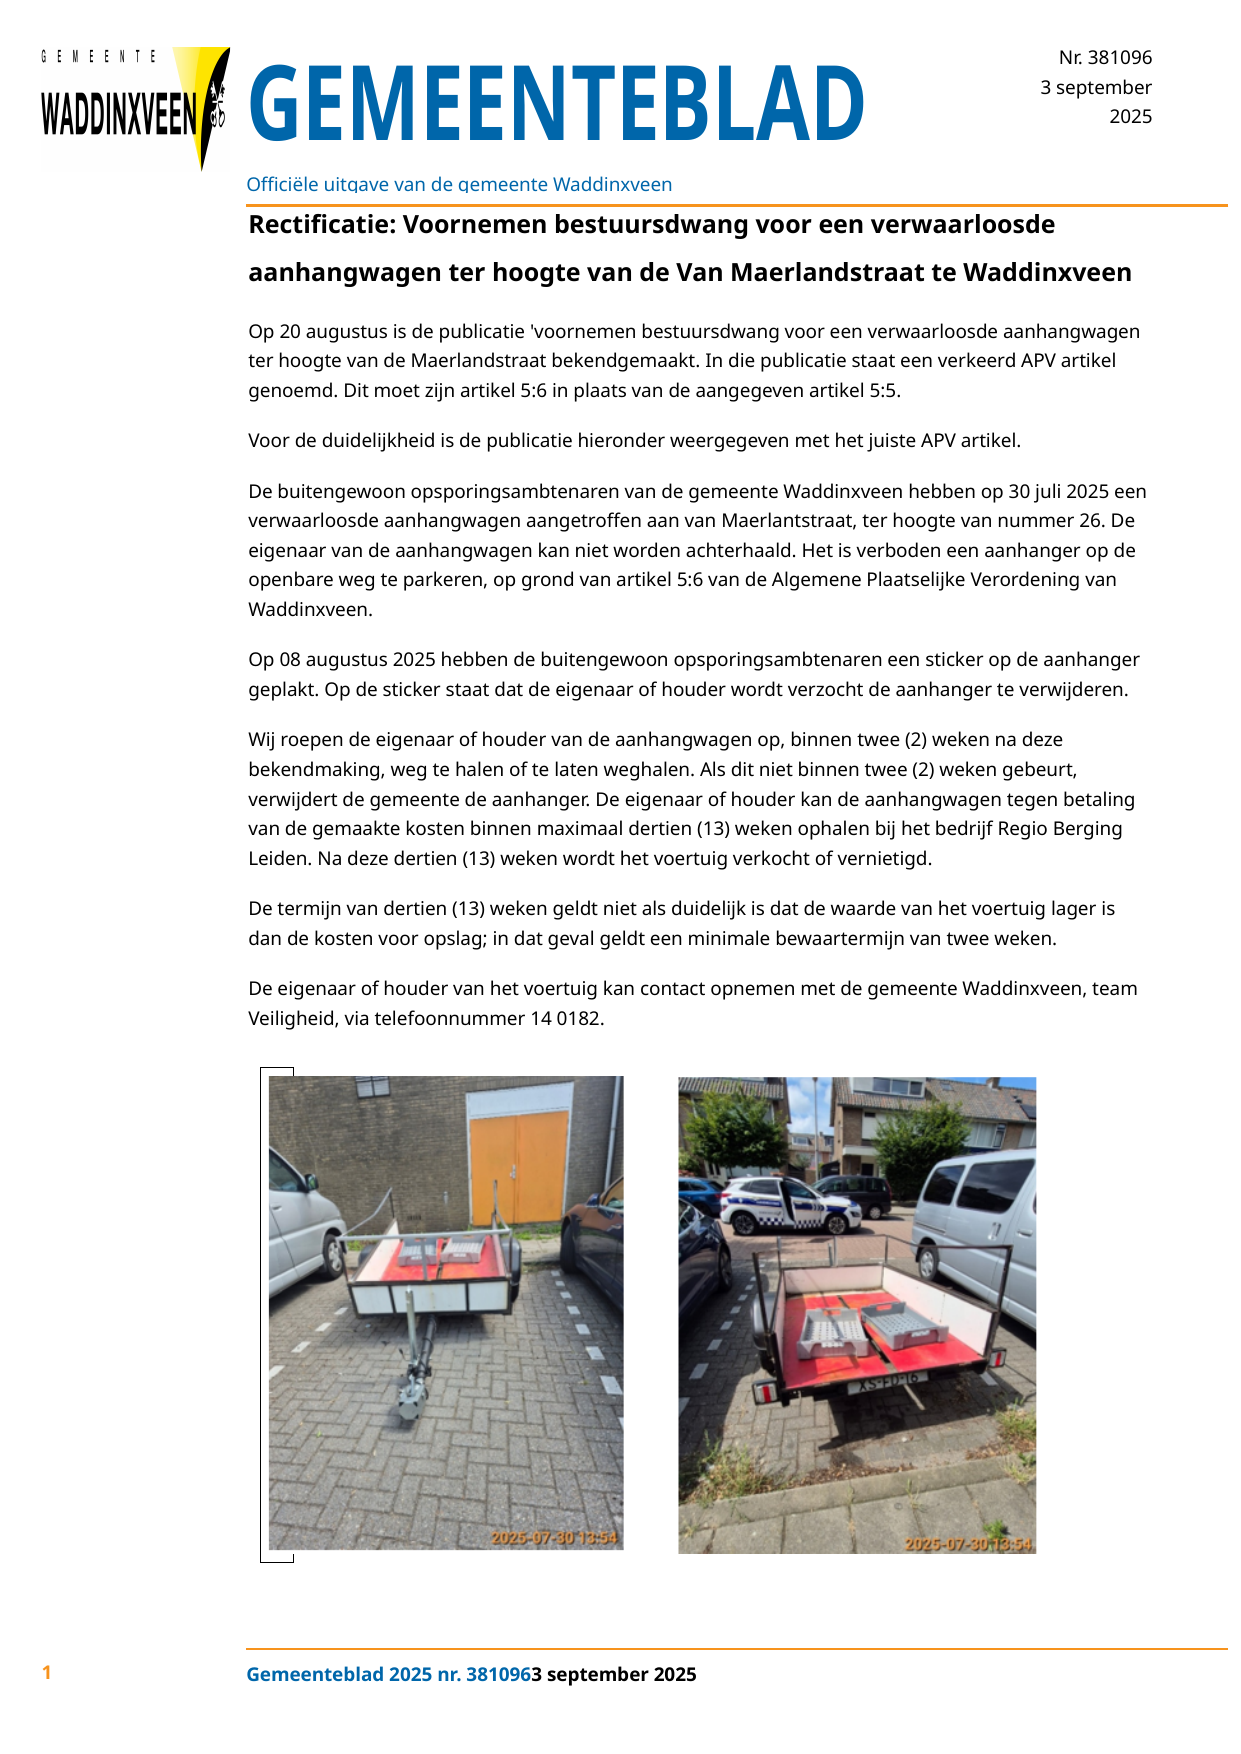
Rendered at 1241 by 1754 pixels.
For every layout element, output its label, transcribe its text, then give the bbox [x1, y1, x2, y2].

text De buitengewoon opsporingsambtenaren van de gemeente Waddinxveen hebben op 30 juli 2025 een verwaarloosde aanhangwagen aangetroffen aan van Maerlantstraat, ter hoogte van nummer 26. De eigenaar van de aanhangwagen kan niet worden achterhaald. Het is verboden een aanhanger op de openbare weg te parkeren, op grond van artikel 5:6 van de Algemene Plaatselijke Verordening van Waddinxveen. [248, 478, 1152, 622]
text De termijn van dertien (13) weken geldt niet als duidelijk is dat de waarde van het voertuig lager is dan de kosten voor opslag; in dat geval geldt een minimale bewaartermijn van twee weken. [248, 895, 1152, 951]
text Wij roepen de eigenaar of houder van de aanhangwagen op, binnen twee (2) weken na deze bekendmaking, weg te halen of te laten weghalen. Als dit niet binnen twee (2) weken gebeurt, verwijdert de gemeente de aanhanger. De eigenaar of houder kan de aanhangwagen tegen betaling van de gemaakte kosten binnen maximaal dertien (13) weken ophalen bij het bedrijf Regio Berging Leiden. Na deze dertien (13) weken wordt het voertuig verkocht of vernietigd. [248, 727, 1152, 871]
text Rectificatie: Voornemen bestuursdwang voor een verwaarloosde aanhangwagen ter hoogte van de Van Maerlandstraat te Waddinxveen [248, 207, 1152, 288]
picture [41, 47, 231, 172]
text De eigenaar of houder van het voertuig kan contact opnemen met de gemeente Waddinxveen, team Veiligheid, via telefoonnummer 14 0182. [248, 975, 1152, 1031]
text Op 08 augustus 2025 hebben de buitengewoon opsporingsambtenaren een sticker op de aanhanger geplakt. Op de sticker staat dat de eigenaar of houder wordt verzocht de aanhanger te verwijderen. [248, 647, 1152, 702]
picture [268, 1076, 1037, 1554]
text Op 20 augustus is de publicatie 'voornemen bestuursdwang voor een verwaarloosde aanhangwagen ter hoogte van de Maerlandstraat bekendgemaakt. In die publicatie staat een verkeerd APV artikel genoemd. Dit moet zijn artikel 5:6 in plaats van de aangegeven artikel 5:5. [248, 318, 1152, 403]
text Voor de duidelijkheid is de publicatie hieronder weergegeven met het juiste APV artikel. [248, 427, 1152, 453]
